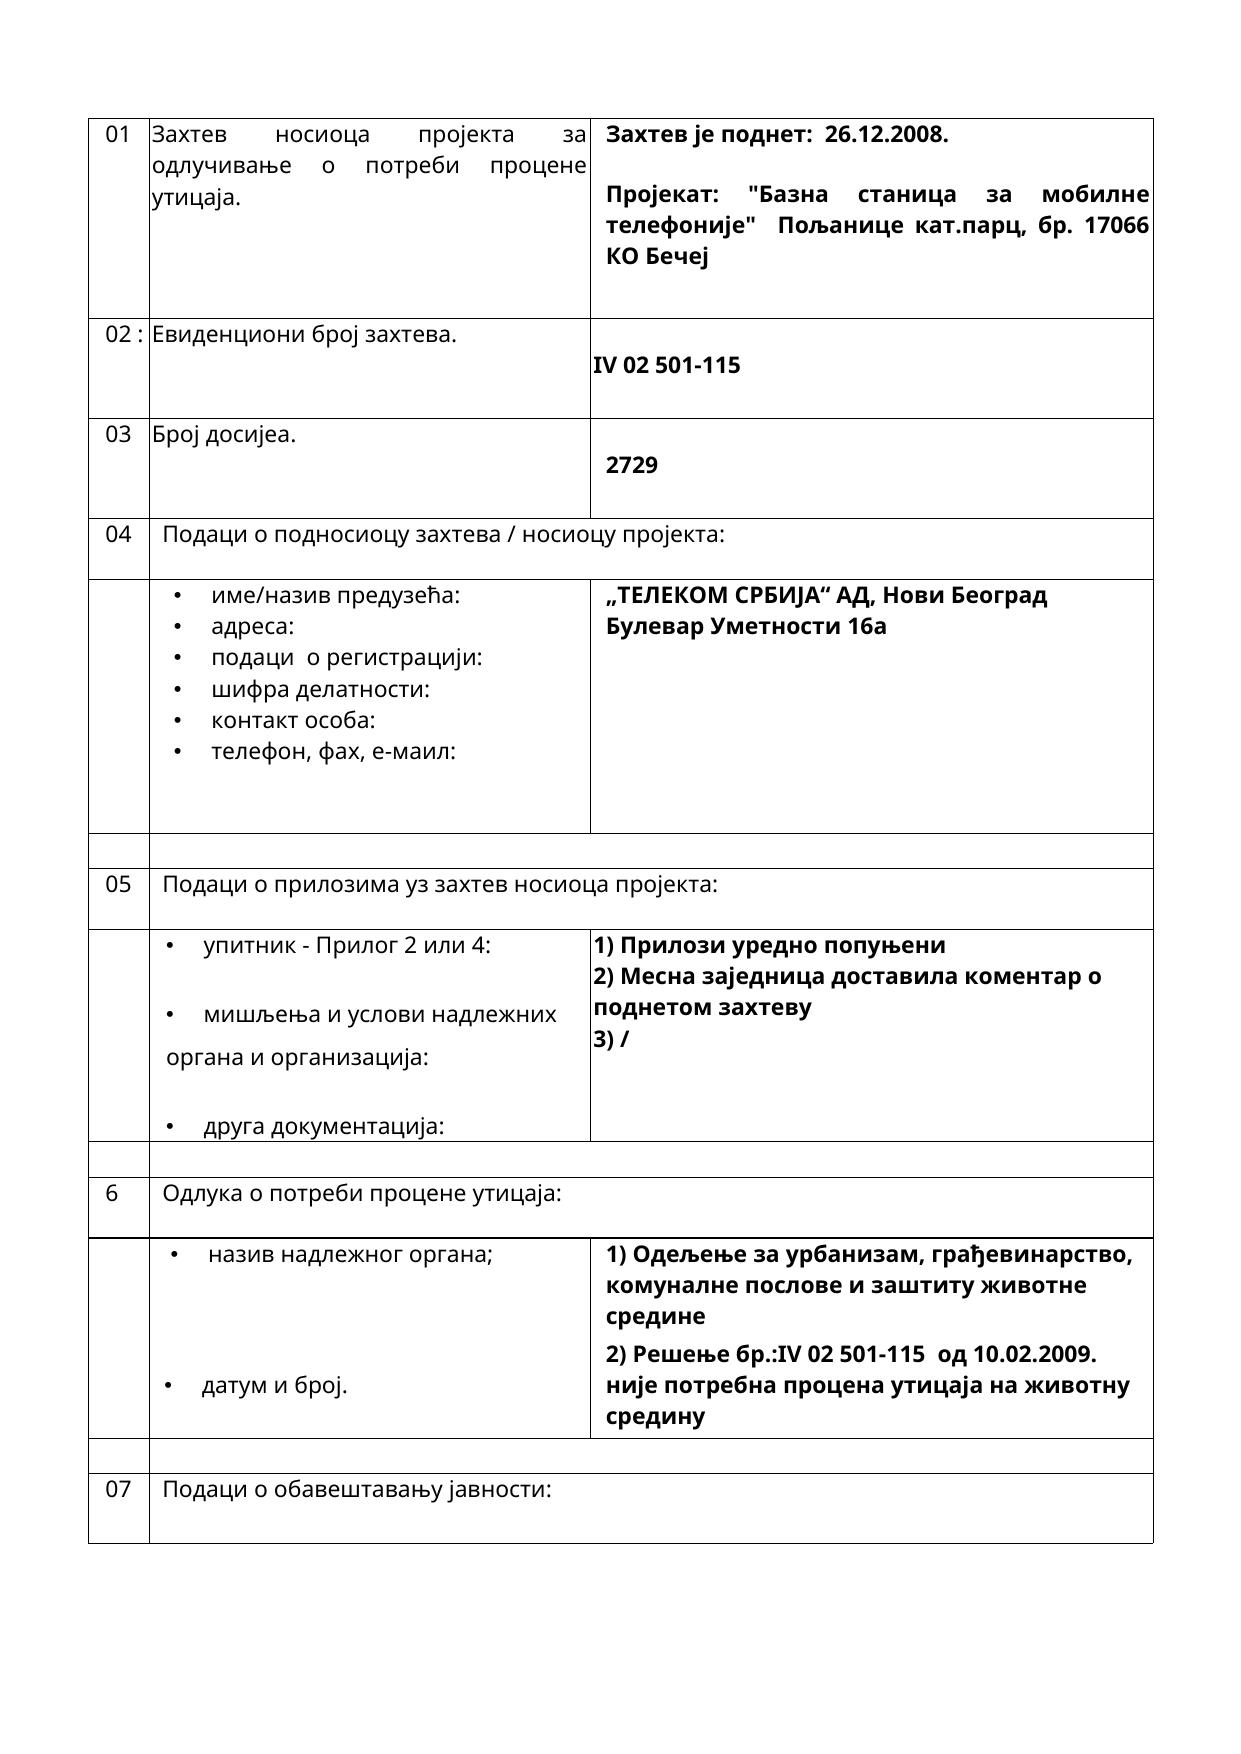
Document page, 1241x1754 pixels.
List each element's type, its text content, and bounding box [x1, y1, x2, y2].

table_cell [150, 1439, 1153, 1473]
table_cell „ТЕЛЕКОМ СРБИЈА“ АД, Нови Београд Булевар Уметности 16а [591, 580, 1153, 833]
table_cell 05 [89, 869, 149, 929]
table_header Захтев носиоца пројекта за одлучивање о потреби процене утицаја. [150, 119, 590, 318]
table_cell Број досијеа. [150, 419, 590, 518]
table_cell Одлука о потреби процене утицаја: [150, 1178, 1153, 1237]
table_cell 1) Одељење за урбанизам, грађевинарство, комуналне послове и заштиту животне средине 2) Решење бр.:IV 02 501-115 од 10.02.2009. није потребна процена утицаја на животну средину [591, 1239, 1153, 1438]
table_cell име/назив предузећа: адреса: подаци о регистрацији: шифра делатности: контакт особа: телефон, фаx, е-маил: [150, 580, 590, 833]
table_cell [89, 580, 149, 833]
table_cell 1) Прилози уредно попуњени 2) Месна заједница доставила коментар о поднетом захтеву 3) / [591, 930, 1153, 1141]
table_cell Подаци о прилозима уз захтев носиоца пројекта: [150, 869, 1153, 929]
table_cell назив надлежног органа; датум и број. [150, 1239, 590, 1438]
table_cell [89, 1239, 149, 1438]
table_header Захтев је поднет: 26.12.2008. Пројекат: "Базна станица за мобилне телефоније" Пољанице кат.парц, бр. 17066 КО Бечеј [591, 119, 1153, 318]
table_cell [150, 1142, 1153, 1177]
table_cell [89, 1142, 149, 1177]
table_cell упитник - Прилог 2 или 4: мишљења и услови надлежних органа и организација: друга документација: [150, 930, 590, 1141]
table_cell 02 : [89, 319, 149, 418]
table_header 01 [89, 119, 149, 318]
table_cell Подаци о подносиоцу захтева / носиоцу пројекта: [150, 519, 1153, 579]
table_cell 2729 [591, 419, 1153, 518]
table_cell Евиденциони број захтева. [150, 319, 590, 418]
table_cell [150, 834, 1153, 868]
table_cell [89, 834, 149, 868]
table_cell 04 [89, 519, 149, 579]
table_cell 03 [89, 419, 149, 518]
table_cell [89, 1439, 149, 1473]
table_cell 07 [89, 1474, 149, 1543]
table_cell Подаци о обавештавању јавности: [150, 1474, 1153, 1543]
table_cell 6 [89, 1178, 149, 1237]
table_cell IV 02 501-115 [591, 319, 1153, 418]
table_cell [89, 930, 149, 1141]
